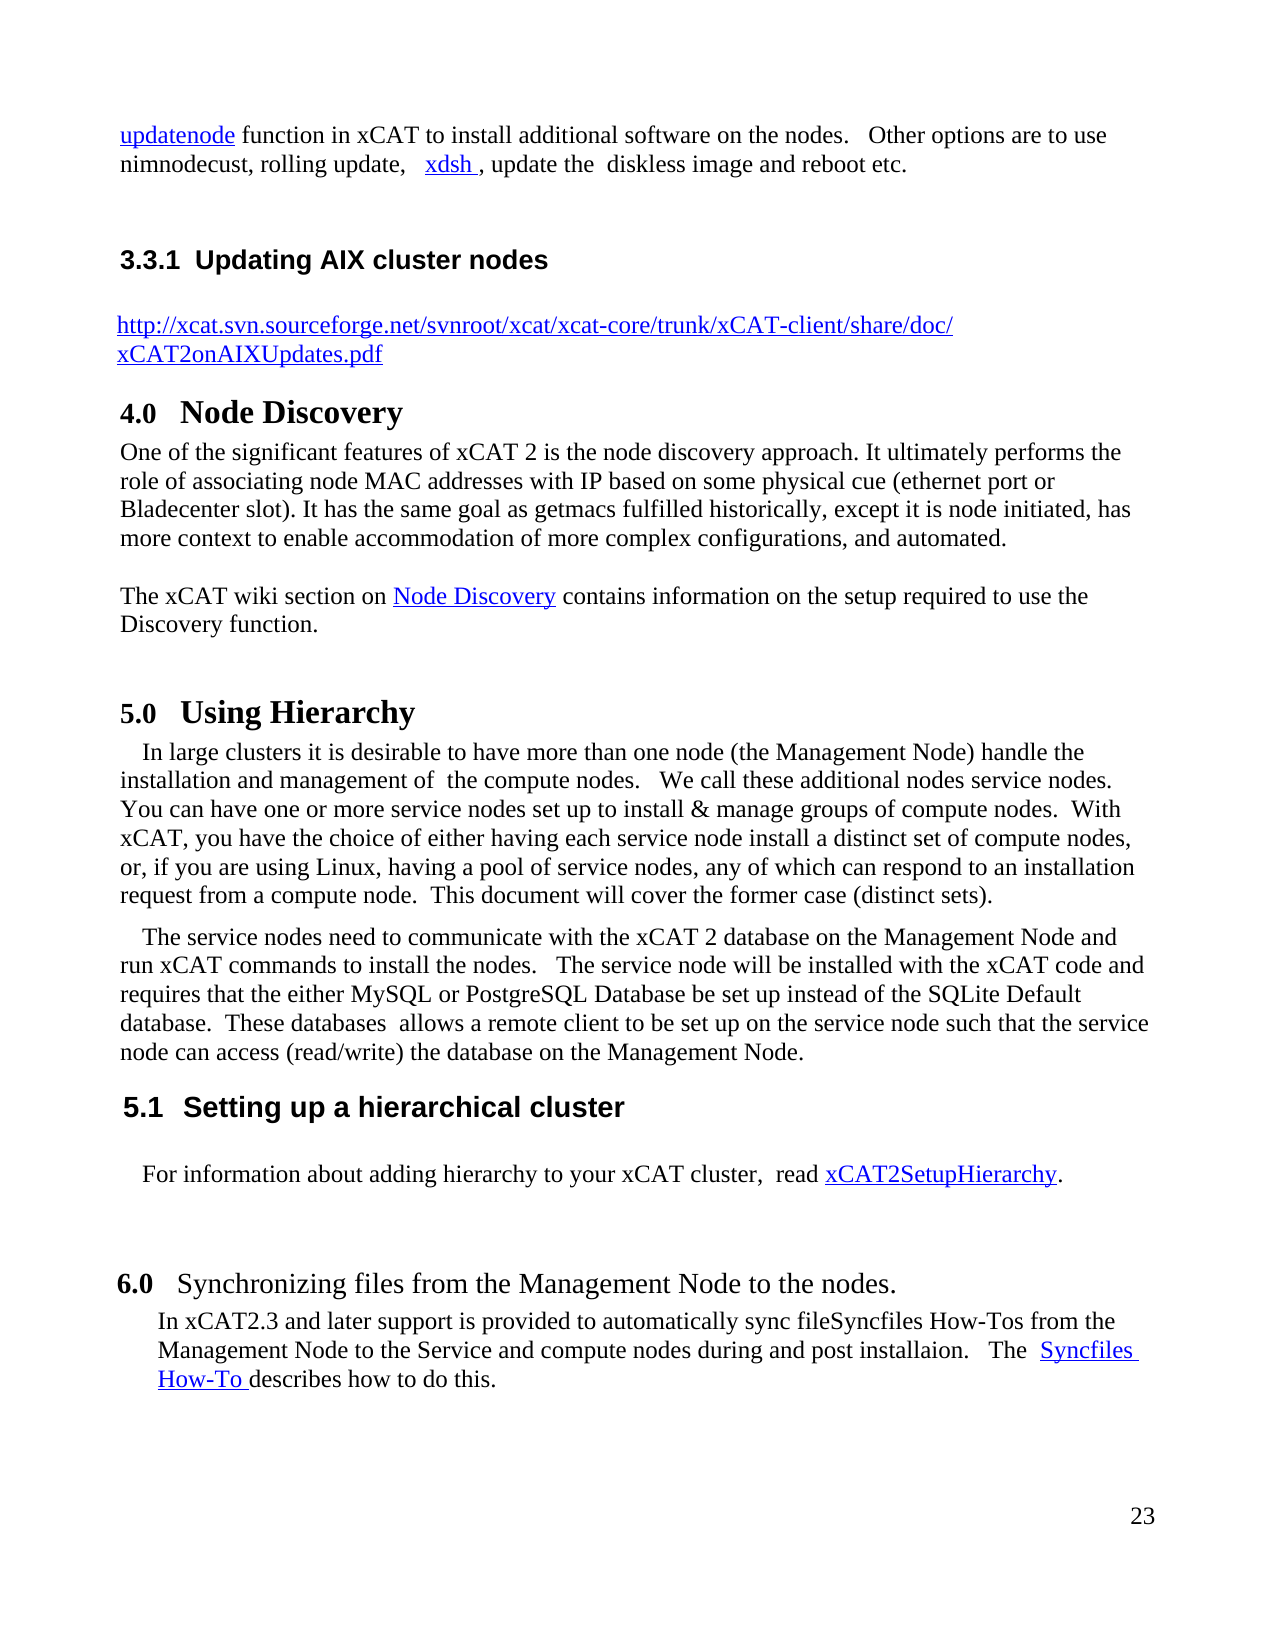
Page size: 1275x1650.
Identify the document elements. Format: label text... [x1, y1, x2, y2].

text The xCAT wiki section on Node Discovery contains information on the setup required to use the Discovery function. [120, 581, 1155, 638]
text For information about adding hierarchy to your xCAT cluster, read xCAT2SetupHierarchy. [120, 1159, 1155, 1188]
subtitle Node Discovery [120, 392, 1155, 431]
subtitle Using Hierarchy [120, 692, 1155, 730]
text updatenode function in xCAT to install additional software on the nodes. Other options are to use nimnodecust, rolling update, xdsh , update the diskless image and reboot etc. [120, 120, 1155, 177]
text In large clusters it is desirable to have more than one node (the Management Node) handle the installation and management of the compute nodes. We call these additional nodes service nodes. You can have one or more service nodes set up to install & manage groups of compute nodes. With xCAT, you have the choice of either having each service node install a distinct set of compute nodes, or, if you are using Linux, having a pool of service nodes, any of which can respond to an installation request from a compute node. This document will cover the former case (distinct sets). [120, 737, 1155, 909]
text One of the significant features of xCAT 2 is the node discovery approach. It ultimately performs the role of associating node MAC addresses with IP based on some physical cue (ethernet port or Bladecenter slot). It has the same goal as getmacs fulfilled historically, except it is node initiated, has more context to enable accommodation of more complex configurations, and automated. [120, 437, 1155, 552]
subtitle Setting up a hierarchical cluster [123, 1090, 1155, 1124]
text The service nodes need to communicate with the xCAT 2 database on the Management Node and run xCAT commands to install the nodes. The service node will be installed with the xCAT code and requires that the either MySQL or PostgreSQL Database be set up instead of the SQLite Default database. These databases allows a remote client to be set up on the service node such that the service node can access (read/write) the database on the Management Node. [120, 922, 1155, 1065]
subtitle Updating AIX cluster nodes [120, 244, 1155, 275]
text http://xcat.svn.sourceforge.net/svnroot/xcat/xcat-core/trunk/xCAT-client/share/doc/xCAT2onAIXUpdates.pdf [117, 310, 1155, 367]
text In xCAT2.3 and later support is provided to automatically sync fileSyncfiles How-Tos from the Management Node to the Service and compute nodes during and post installaion. The Syncfiles How-To describes how to do this. [157, 1306, 1155, 1392]
subtitle Synchronizing files from the Management Node to the nodes. [117, 1266, 1155, 1300]
